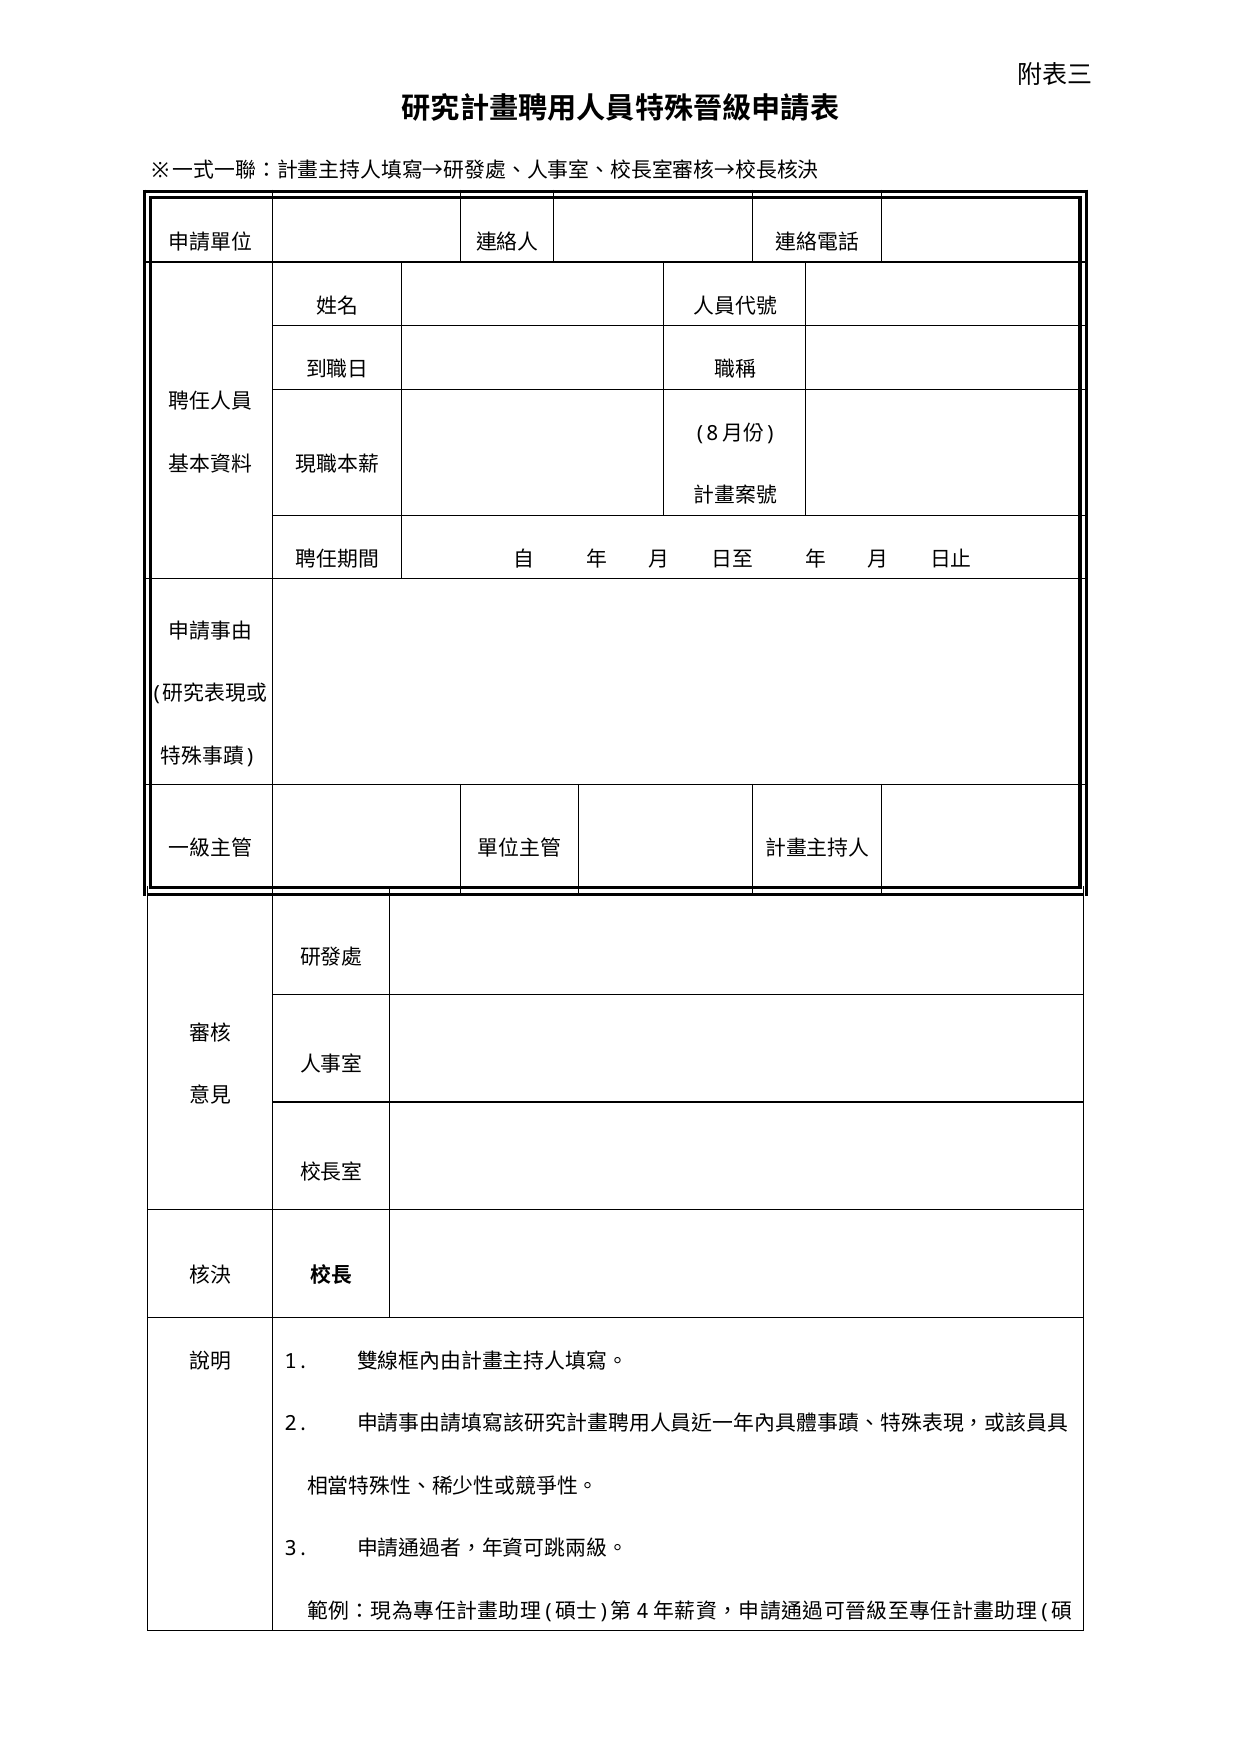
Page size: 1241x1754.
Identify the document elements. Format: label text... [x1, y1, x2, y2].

table_cell 自 年 月 日至 年 月 日止 [402, 516, 1078, 578]
table_cell 說明 [148, 1318, 272, 1630]
text 附表三 [1017, 55, 1096, 88]
table_cell [148, 886, 272, 893]
table_cell 審核 意見 [148, 896, 272, 1209]
table_cell [806, 390, 1078, 514]
table_cell [461, 889, 578, 893]
table_cell [273, 785, 460, 886]
table_cell [273, 889, 389, 893]
table_header [554, 199, 752, 261]
table_cell (8月份) 計畫案號 [664, 390, 805, 514]
table_cell 人事室 [273, 995, 389, 1101]
table_cell [806, 263, 1078, 325]
table_cell 姓名 [273, 263, 401, 325]
table_cell [402, 390, 663, 514]
table_cell [390, 1210, 1083, 1317]
table_cell [390, 1103, 1083, 1209]
table_cell [882, 886, 1083, 893]
text ※一式一聯：計畫主持人填寫→研發處、人事室、校長室審核→校長核決 [148, 127, 1092, 189]
table_cell 申請事由 (研究表現或特殊事蹟) [152, 579, 272, 784]
table_cell 職稱 [664, 326, 805, 388]
table_cell [390, 995, 1083, 1101]
text 研究計畫聘用人員特殊晉級申請表 [148, 47, 1111, 127]
table_cell [273, 579, 1078, 784]
table_cell [882, 785, 1078, 886]
table_cell [390, 889, 460, 893]
table_cell 校長 [273, 1210, 389, 1317]
table_cell [579, 785, 752, 886]
table_header 申請單位 [148, 193, 272, 261]
table_header 連絡人 [461, 199, 553, 261]
table_cell 單位主管 [461, 785, 578, 886]
table_cell [753, 889, 881, 893]
table_cell 現職本薪 [273, 390, 401, 514]
table_cell 人員代號 [664, 263, 805, 325]
table_cell 校長室 [273, 1103, 389, 1209]
table_header [273, 199, 460, 261]
table_cell 聘任期間 [273, 516, 401, 578]
table_cell 一級主管 [152, 785, 272, 886]
table_cell [402, 263, 663, 325]
table_header 連絡電話 [753, 199, 881, 261]
table_cell [390, 896, 1083, 994]
table_cell 聘任人員 基本資料 [152, 263, 272, 578]
table_cell [806, 326, 1078, 388]
table_cell 核決 [148, 1210, 272, 1317]
table_cell 計畫主持人 [753, 785, 881, 886]
table_header [882, 193, 1083, 261]
table_cell 雙線框內由計畫主持人填寫。 申請事由請填寫該研究計畫聘用人員近一年內具體事蹟、特殊表現，或該員具相當特殊性、稀少性或競爭性。 申請通過者，年資可跳兩級。 範例：現為專任計畫助理(碩士)第4年薪資，申請通過可晉級至專任計畫助理(碩士)第6年薪資。 本表於每年7月提出申請，如申請通過，必須與每年8月份發給之「研究助理晉級表」一併交回人事室辦理。 除案號第一個字母為「B」、或「C」，以及國科會相對補助款之計畫以外，其餘計畫經費可晉級至第10年以上薪級，薪級表可參考人事室網頁→下載專區→其他表單→「獎勵資深績優研究計畫人員薪津參考表(研究助理)」。 晉級生效日為每年八月一日。 [273, 1318, 1083, 1630]
table_cell [402, 326, 663, 388]
table_cell [579, 889, 752, 893]
table_header [882, 199, 1078, 261]
table_cell 研發處 [273, 896, 389, 994]
table_cell 到職日 [273, 326, 401, 388]
